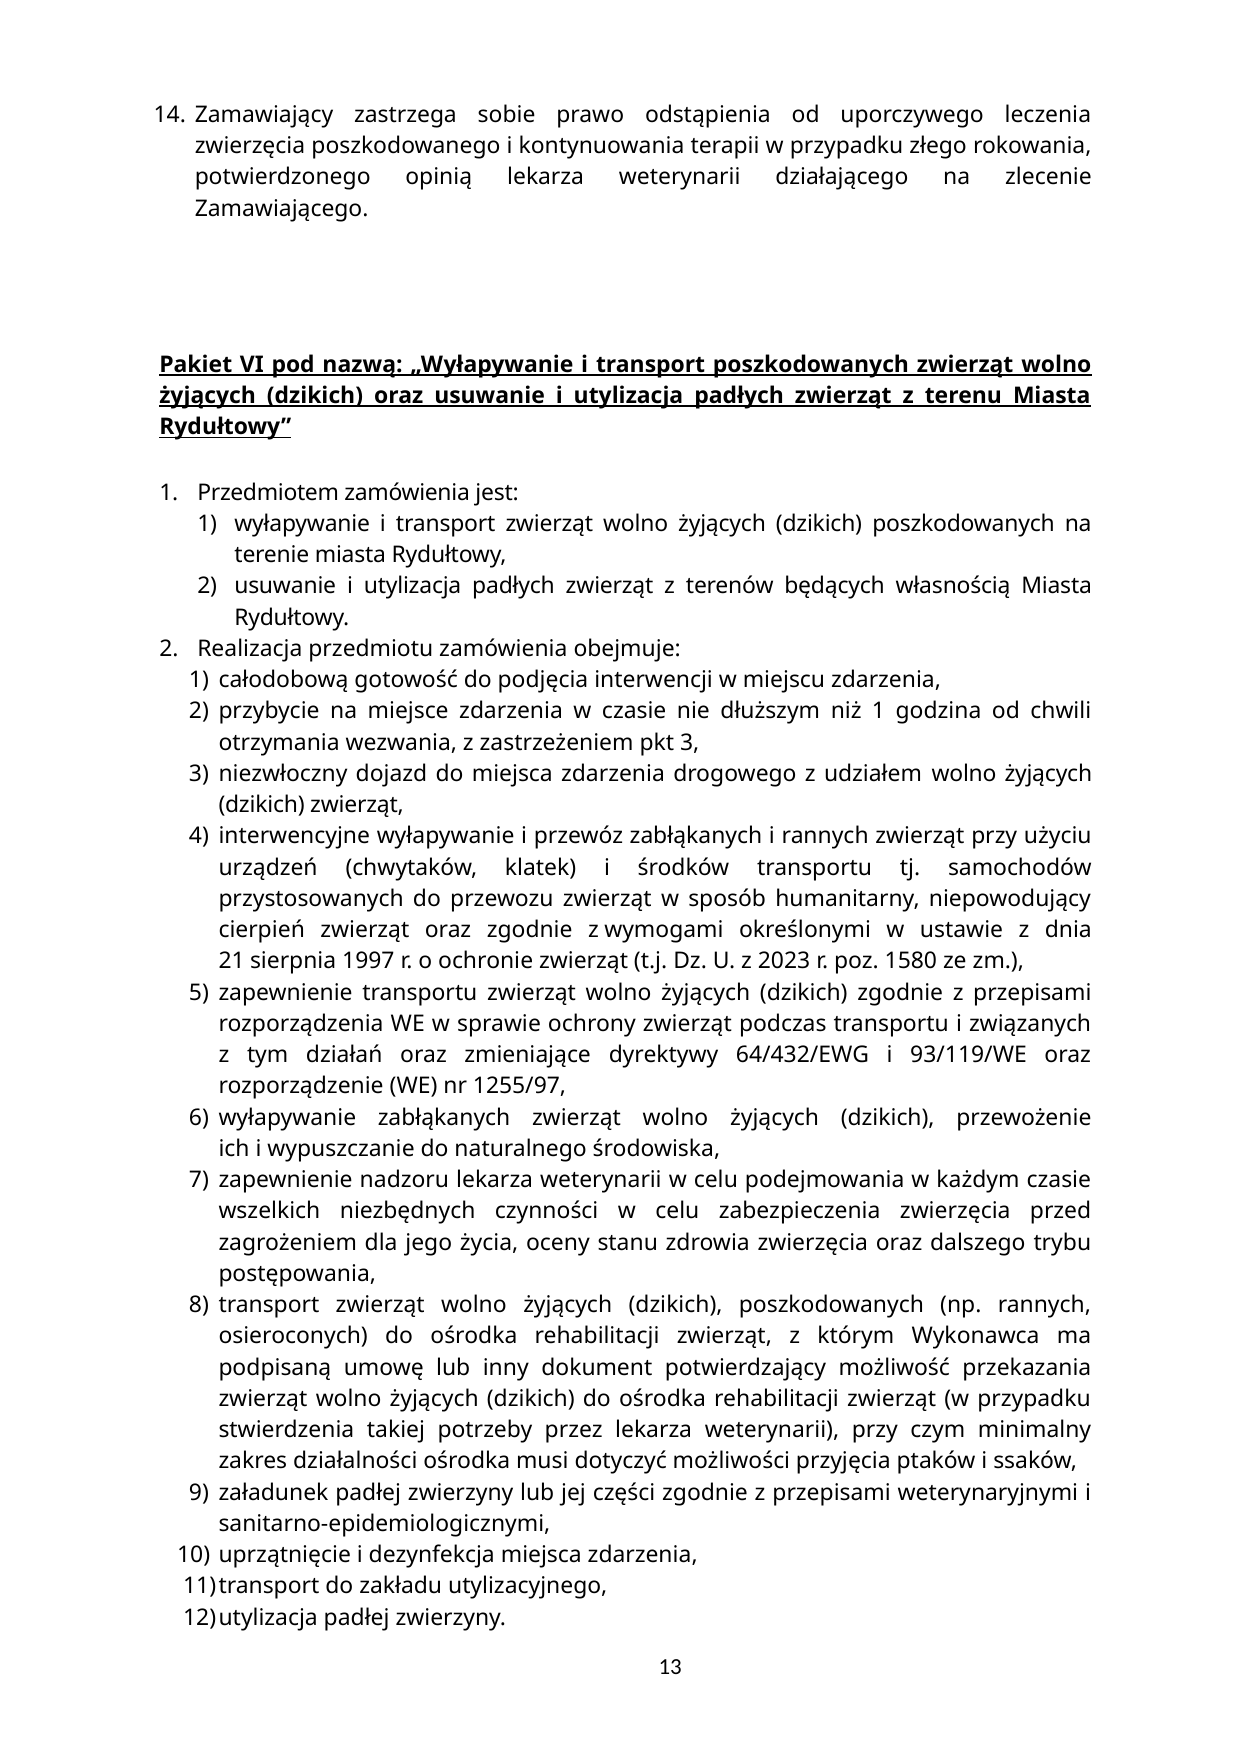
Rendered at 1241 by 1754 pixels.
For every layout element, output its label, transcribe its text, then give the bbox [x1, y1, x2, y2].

list uprzątnięcie i dezynfekcja miejsca zdarzenia, [177, 1538, 1092, 1569]
list Przedmiotem zamówienia jest: [159, 476, 1092, 507]
list interwencyjne wyłapywanie i przewóz zabłąkanych i rannych zwierząt przy użyciu urządzeń (chwytaków, klatek) i środków transportu tj. samochodów przystosowanych do przewozu zwierząt w sposób humanitarny, niepowodujący cierpień zwierząt oraz zgodnie z wymogami określonymi w ustawie z dnia 21 sierpnia 1997 r. o ochronie zwierząt (t.j. Dz. U. z 2023 r. poz. 1580 ze zm.), [189, 819, 1092, 976]
list usuwanie i utylizacja padłych zwierząt z terenów będących własnością Miasta Rydułtowy. [197, 569, 1092, 632]
list Zamawiający zastrzega sobie prawo odstąpienia od uporczywego leczenia zwierzęcia poszkodowanego i kontynuowania terapii w przypadku złego rokowania, potwierdzonego opinią lekarza weterynarii działającego na zlecenie Zamawiającego. [153, 98, 1092, 223]
list wyłapywanie i transport zwierząt wolno żyjących (dzikich) poszkodowanych na terenie miasta Rydułtowy, [197, 507, 1092, 569]
list całodobową gotowość do podjęcia interwencji w miejscu zdarzenia, [189, 663, 1092, 694]
text Pakiet VI pod nazwą: „Wyłapywanie i transport poszkodowanych zwierząt wolno [159, 348, 1092, 374]
list transport zwierząt wolno żyjących (dzikich), poszkodowanych (np. rannych, osieroconych) do ośrodka rehabilitacji zwierząt, z którym Wykonawca ma podpisaną umowę lub inny dokument potwierdzający możliwość przekazania zwierząt wolno żyjących (dzikich) do ośrodka rehabilitacji zwierząt (w przypadku stwierdzenia takiej potrzeby przez lekarza weterynarii), przy czym minimalny zakres działalności ośrodka musi dotyczyć możliwości przyjęcia ptaków i ssaków, [189, 1288, 1092, 1476]
list załadunek padłej zwierzyny lub jej części zgodnie z przepisami weterynaryjnymi i sanitarno-epidemiologicznymi, [189, 1476, 1092, 1538]
list Realizacja przedmiotu zamówienia obejmuje: [159, 632, 1092, 663]
list wyłapywanie zabłąkanych zwierząt wolno żyjących (dzikich), przewożenie ich i wypuszczanie do naturalnego środowiska, [189, 1101, 1092, 1163]
list przybycie na miejsce zdarzenia w czasie nie dłuższym niż 1 godzina od chwili otrzymania wezwania, z zastrzeżeniem pkt 3, [189, 694, 1092, 757]
list zapewnienie nadzoru lekarza weterynarii w celu podejmowania w każdym czasie wszelkich niezbędnych czynności w celu zabezpieczenia zwierzęcia przed zagrożeniem dla jego życia, oceny stanu zdrowia zwierzęcia oraz dalszego trybu postępowania, [189, 1163, 1092, 1288]
list niezwłoczny dojazd do miejsca zdarzenia drogowego z udziałem wolno żyjących (dzikich) zwierząt, [189, 757, 1092, 819]
list transport do zakładu utylizacyjnego, [183, 1569, 1092, 1601]
text żyjących (dzikich) oraz usuwanie i utylizacja padłych zwierząt z terenu Miasta Rydułtowy” [159, 376, 1092, 442]
list utylizacja padłej zwierzyny. [183, 1601, 1092, 1632]
list zapewnienie transportu zwierząt wolno żyjących (dzikich) zgodnie z przepisami rozporządzenia WE w sprawie ochrony zwierząt podczas transportu i związanych z tym działań oraz zmieniające dyrektywy 64/432/EWG i 93/119/WE oraz rozporządzenie (WE) nr 1255/97, [189, 976, 1092, 1101]
